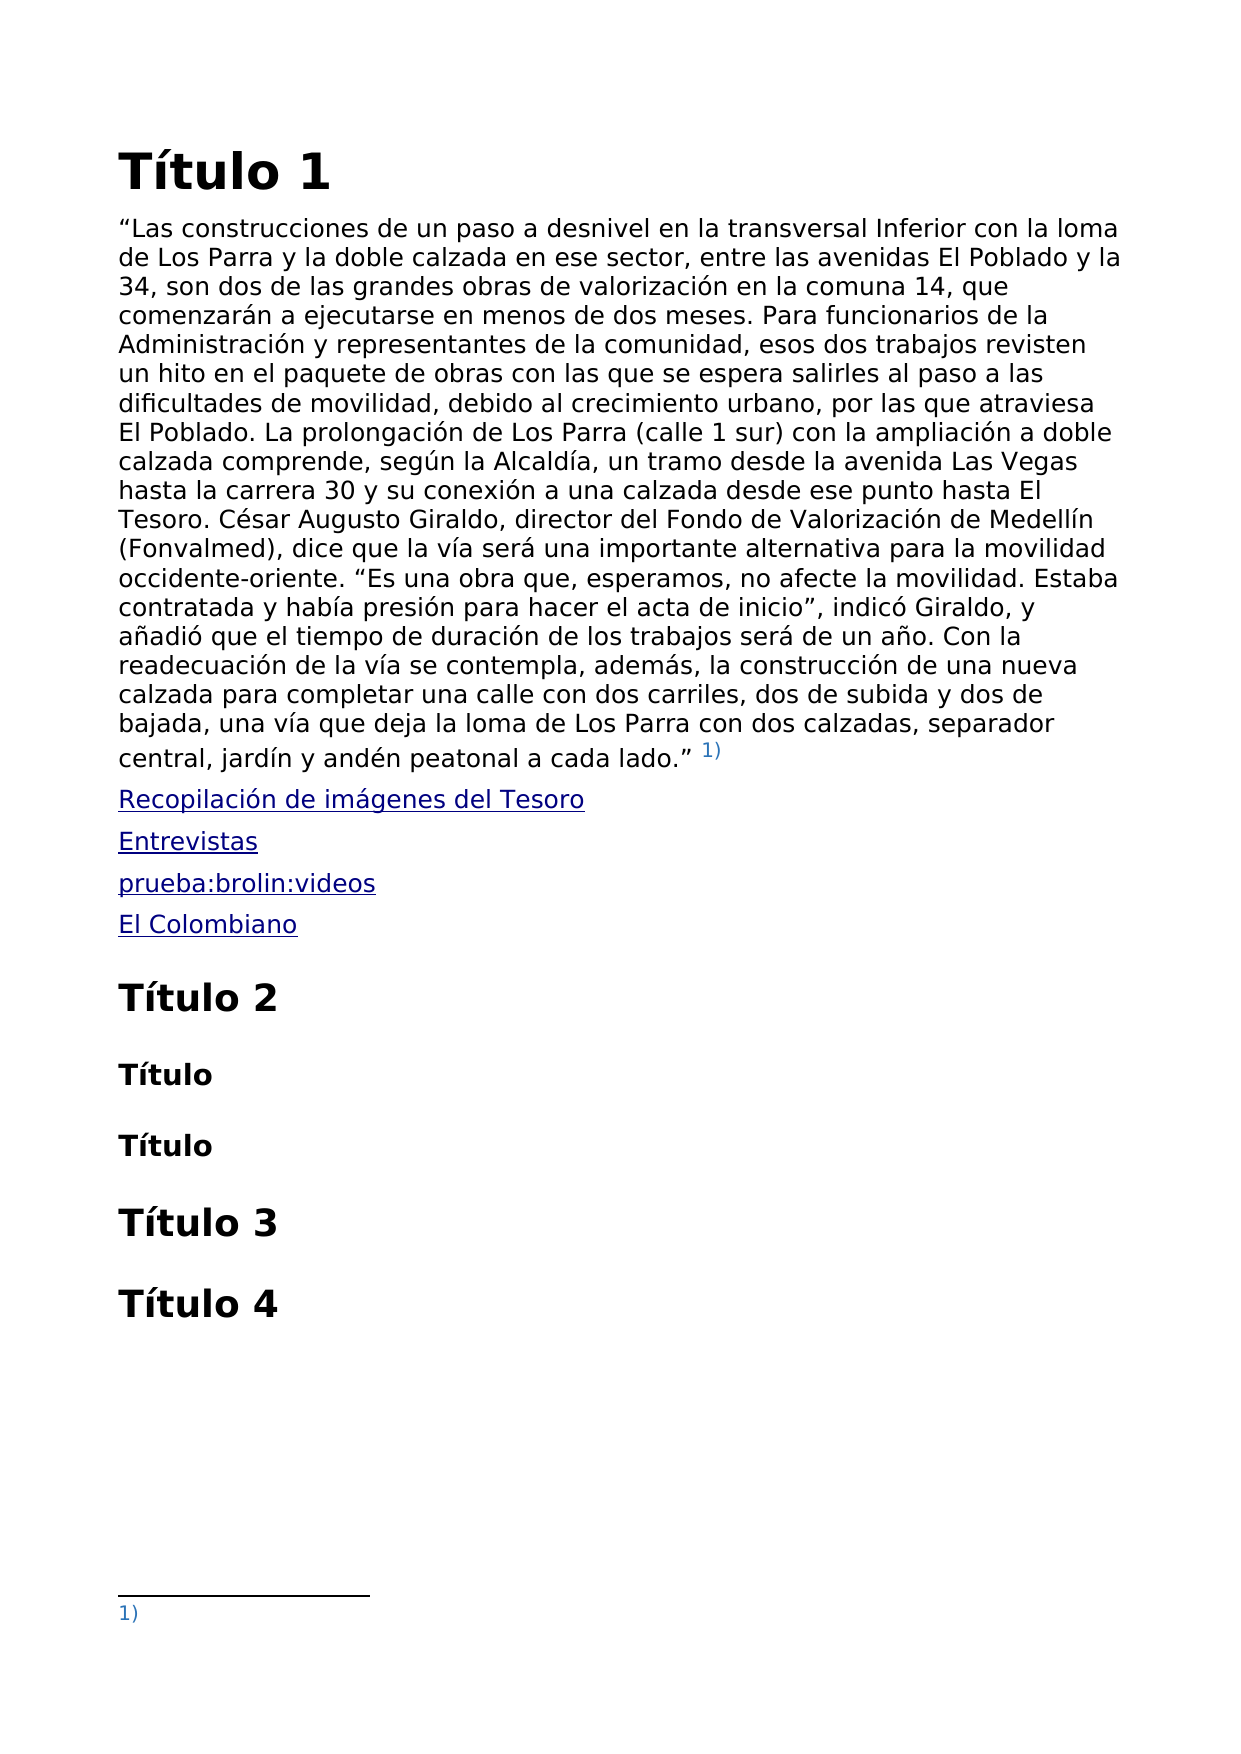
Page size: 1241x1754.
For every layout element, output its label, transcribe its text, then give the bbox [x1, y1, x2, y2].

text Recopilación de imágenes del Tesoro [118, 785, 1122, 814]
text prueba:brolin:videos [118, 869, 1122, 898]
text El Colombiano [118, 910, 1122, 939]
subtitle Título [118, 1130, 1122, 1164]
subtitle Título [118, 1058, 1122, 1092]
subtitle Título 2 [118, 977, 1122, 1021]
text Entrevistas [118, 827, 1122, 856]
subtitle Título 1 [118, 143, 1122, 201]
text “Las construcciones de un paso a desnivel en la transversal Inferior con la loma de Los Parra y la doble calzada en ese sector, entre las avenidas El Poblado y la 34, son dos de las grandes obras de valorización en la comuna 14, que comenzarán a ejecutarse en menos de dos meses. Para funcionarios de la Administración y representantes de la comunidad, esos dos trabajos revisten un hito en el paquete de obras con las que se espera salirles al paso a las dificultades de movilidad, debido al crecimiento urbano, por las que atraviesa El Poblado. La prolongación de Los Parra (calle 1 sur) con la ampliación a doble calzada comprende, según la Alcaldía, un tramo desde la avenida Las Vegas hasta la carrera 30 y su conexión a una calzada desde ese punto hasta El Tesoro. César Augusto Giraldo, director del Fondo de Valorización de Medellín (Fonvalmed), dice que la vía será una importante alternativa para la movilidad occidente-oriente. “Es una obra que, esperamos, no afecte la movilidad. Estaba contratada y había presión para hacer el acta de inicio”, indicó Giraldo, y añadió que el tiempo de duración de los trabajos será de un año. Con la readecuación de la vía se contempla, además, la construcción de una nueva calzada para completar una calle con dos carriles, dos de subida y dos de bajada, una vía que deja la loma de Los Parra con dos calzadas, separador central, jardín y andén peatonal a cada lado.” [118, 214, 1122, 773]
subtitle Título 3 [118, 1201, 1122, 1245]
subtitle Título 4 [118, 1282, 1122, 1326]
